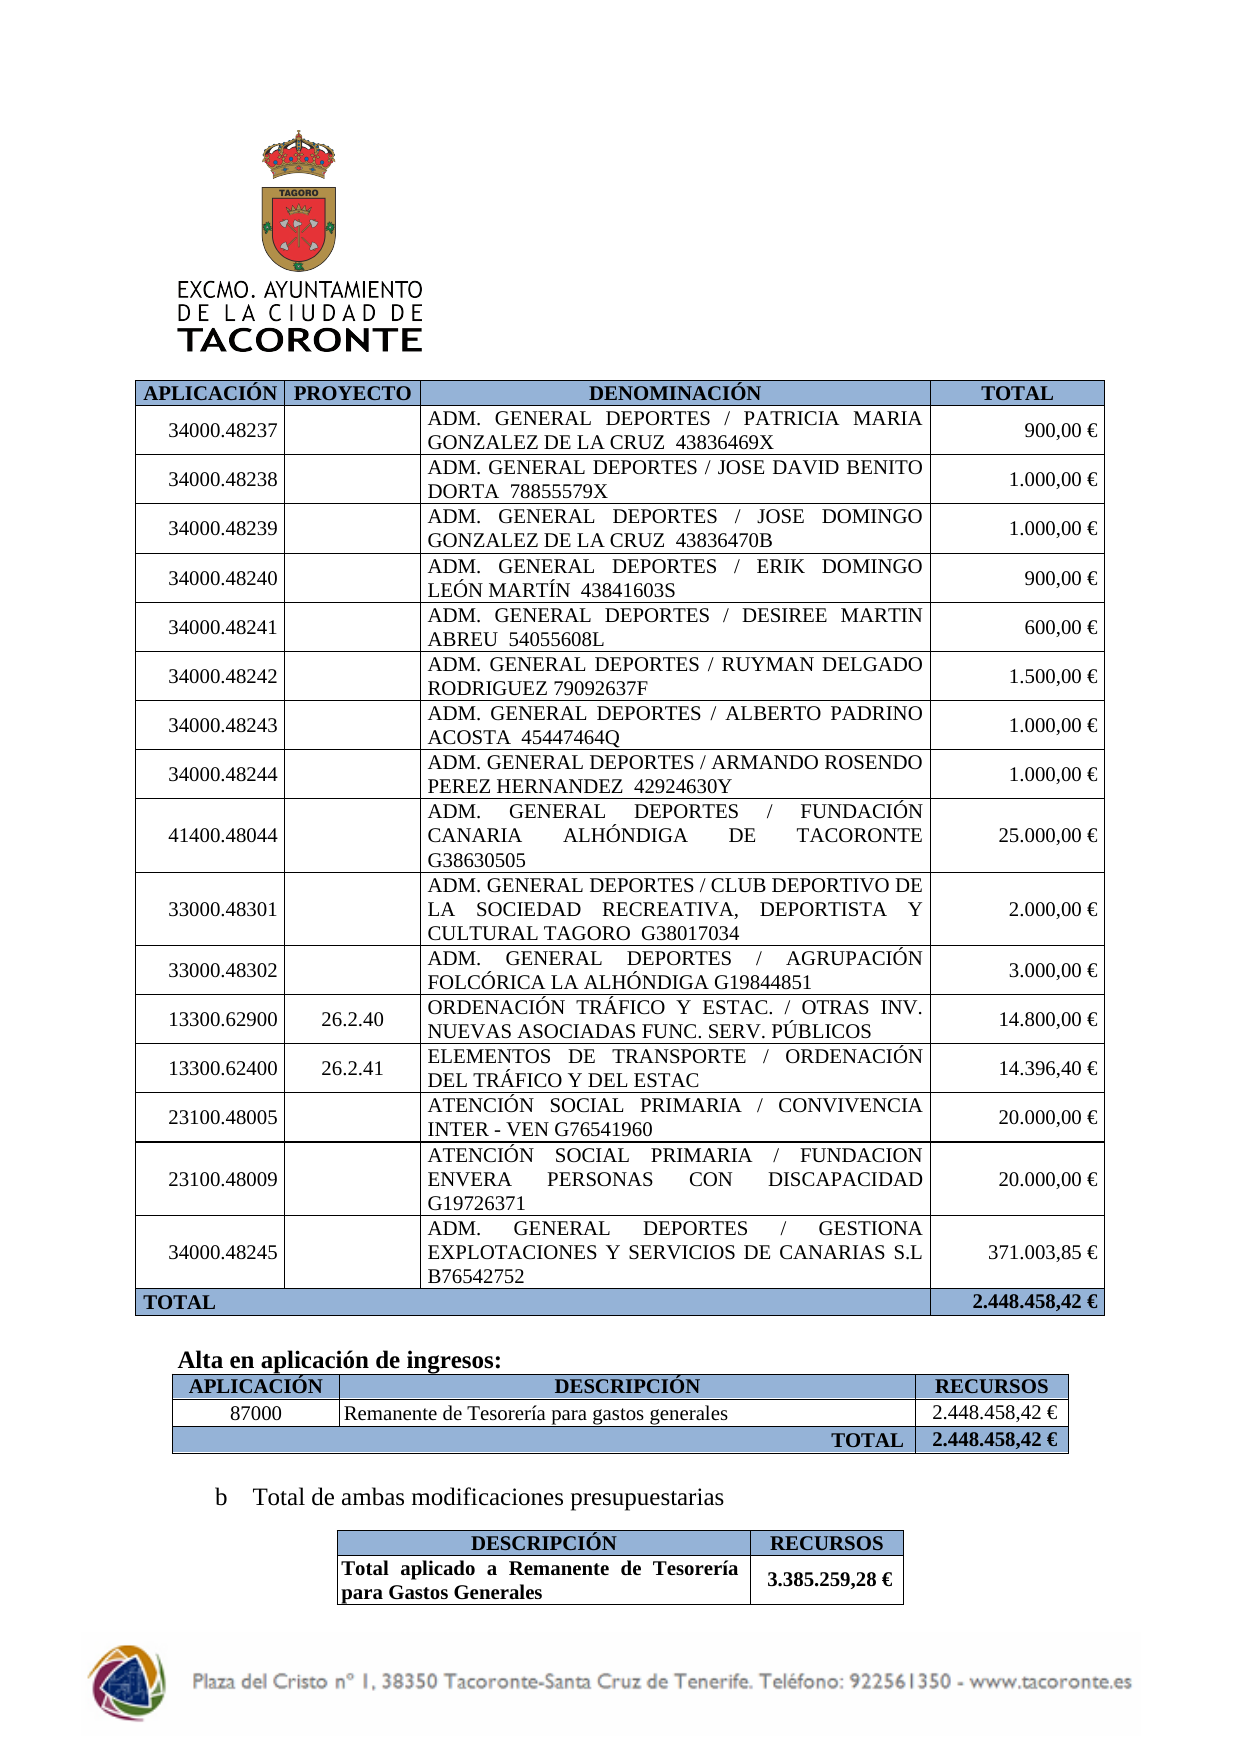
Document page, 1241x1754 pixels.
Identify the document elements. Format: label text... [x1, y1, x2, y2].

table_cell [285, 701, 420, 749]
table_cell 20.000,00 € [931, 1093, 1104, 1141]
table_cell ADM. GENERAL DEPORTES / GESTIONA EXPLOTACIONES Y SERVICIOS DE CANARIAS S.L B76542752 [421, 1216, 930, 1288]
table_cell 20.000,00 € [931, 1143, 1104, 1215]
table_cell 34000.48241 [136, 603, 284, 651]
table_cell 900,00 € [931, 406, 1104, 454]
table_cell 1.000,00 € [931, 455, 1104, 503]
table_cell 14.800,00 € [931, 995, 1104, 1043]
table_cell ADM. GENERAL DEPORTES / PATRICIA MARIA GONZALEZ DE LA CRUZ 43836469X [421, 406, 930, 454]
table_cell [285, 1143, 420, 1215]
table_cell 1.500,00 € [931, 652, 1104, 700]
table_cell [285, 554, 420, 602]
table_cell ADM. GENERAL DEPORTES / ARMANDO ROSENDO PEREZ HERNANDEZ 42924630Y [421, 750, 930, 798]
table_cell Total aplicado a Remanente de Tesorería para Gastos Generales [338, 1556, 750, 1604]
table_cell 34000.48245 [136, 1216, 284, 1288]
table_cell 2.000,00 € [931, 873, 1104, 945]
table_cell ATENCIÓN SOCIAL PRIMARIA / CONVIVENCIA INTER - VEN G76541960 [421, 1093, 930, 1141]
table_cell 1.000,00 € [931, 750, 1104, 798]
table_cell 13300.62900 [136, 995, 284, 1043]
table_cell ADM. GENERAL DEPORTES / FUNDACIÓN CANARIA ALHÓNDIGA DE TACORONTE G38630505 [421, 799, 930, 872]
table_cell 34000.48239 [136, 504, 284, 552]
table_cell ELEMENTOS DE TRANSPORTE / ORDENACIÓN DEL TRÁFICO Y DEL ESTAC [421, 1044, 930, 1092]
table_cell [285, 799, 420, 872]
table_cell 34000.48240 [136, 554, 284, 602]
table_cell 600,00 € [931, 603, 1104, 651]
table_cell 2.448.458,42 € [931, 1289, 1104, 1315]
table_cell [285, 1093, 420, 1141]
table_cell 26.2.41 [285, 1044, 420, 1092]
list Total de ambas modificaciones presupuestarias [215, 1482, 1063, 1511]
table_cell ADM. GENERAL DEPORTES / RUYMAN DELGADO RODRIGUEZ 79092637F [421, 652, 930, 700]
table_cell 371.003,85 € [931, 1216, 1104, 1288]
picture [81, 1632, 1142, 1736]
table_cell ADM. GENERAL DEPORTES / JOSE DOMINGO GONZALEZ DE LA CRUZ 43836470B [421, 504, 930, 552]
table_cell 900,00 € [931, 554, 1104, 602]
table_header PROYECTO [285, 381, 420, 405]
table_cell Remanente de Tesorería para gastos generales [340, 1400, 915, 1426]
table_cell [285, 455, 420, 503]
table_cell TOTAL [136, 1289, 930, 1315]
table_header DENOMINACIÓN [421, 381, 930, 405]
table_cell [285, 603, 420, 651]
table_cell ADM. GENERAL DEPORTES / ALBERTO PADRINO ACOSTA 45447464Q [421, 701, 930, 749]
table_cell [285, 406, 420, 454]
table_header DESCRIPCIÓN [338, 1531, 750, 1555]
table_cell 1.000,00 € [931, 504, 1104, 552]
table_cell 34000.48242 [136, 652, 284, 700]
table_cell 23100.48009 [136, 1143, 284, 1215]
table_cell 34000.48244 [136, 750, 284, 798]
table_cell 41400.48044 [136, 799, 284, 872]
table_cell ADM. GENERAL DEPORTES / JOSE DAVID BENITO DORTA 78855579X [421, 455, 930, 503]
table_cell [285, 750, 420, 798]
table_cell ORDENACIÓN TRÁFICO Y ESTAC. / OTRAS INV. NUEVAS ASOCIADAS FUNC. SERV. PÚBLICOS [421, 995, 930, 1043]
table_cell 23100.48005 [136, 1093, 284, 1141]
table_cell 1.000,00 € [931, 701, 1104, 749]
table_cell 33000.48302 [136, 946, 284, 994]
table_cell 2.448.458,42 € [916, 1400, 1068, 1426]
table_header APLICACIÓN [136, 381, 284, 405]
table_cell ADM. GENERAL DEPORTES / AGRUPACIÓN FOLCÓRICA LA ALHÓNDIGA G19844851 [421, 946, 930, 994]
table_cell ADM. GENERAL DEPORTES / ERIK DOMINGO LEÓN MARTÍN 43841603S [421, 554, 930, 602]
table_cell 87000 [173, 1400, 339, 1426]
table_cell [285, 504, 420, 552]
table_cell [285, 873, 420, 945]
text Alta en aplicación de ingresos: [177, 1345, 1063, 1373]
table_header RECURSOS [916, 1375, 1068, 1398]
table_cell 34000.48238 [136, 455, 284, 503]
table_cell 3.000,00 € [931, 946, 1104, 994]
table_cell TOTAL [173, 1427, 915, 1452]
table_cell 25.000,00 € [931, 799, 1104, 872]
table_cell ATENCIÓN SOCIAL PRIMARIA / FUNDACION ENVERA PERSONAS CON DISCAPACIDAD G19726371 [421, 1143, 930, 1215]
table_cell 14.396,40 € [931, 1044, 1104, 1092]
table_header RECURSOS [751, 1531, 903, 1555]
table_cell [285, 652, 420, 700]
table_cell 13300.62400 [136, 1044, 284, 1092]
table_header DESCRIPCIÓN [340, 1375, 915, 1398]
table_cell [285, 1216, 420, 1288]
table_header APLICACIÓN [173, 1375, 339, 1398]
table_cell ADM. GENERAL DEPORTES / DESIREE MARTIN ABREU 54055608L [421, 603, 930, 651]
table_cell 2.448.458,42 € [916, 1427, 1068, 1452]
table_cell ADM. GENERAL DEPORTES / CLUB DEPORTIVO DE LA SOCIEDAD RECREATIVA, DEPORTISTA Y CULTURAL TAGORO G38017034 [421, 873, 930, 945]
table_cell 26.2.40 [285, 995, 420, 1043]
table_cell 3.385.259,28 € [751, 1556, 903, 1604]
picture [177, 130, 422, 352]
table_cell [285, 946, 420, 994]
table_cell 34000.48237 [136, 406, 284, 454]
table_cell 34000.48243 [136, 701, 284, 749]
table_header TOTAL [931, 381, 1104, 405]
table_cell 33000.48301 [136, 873, 284, 945]
